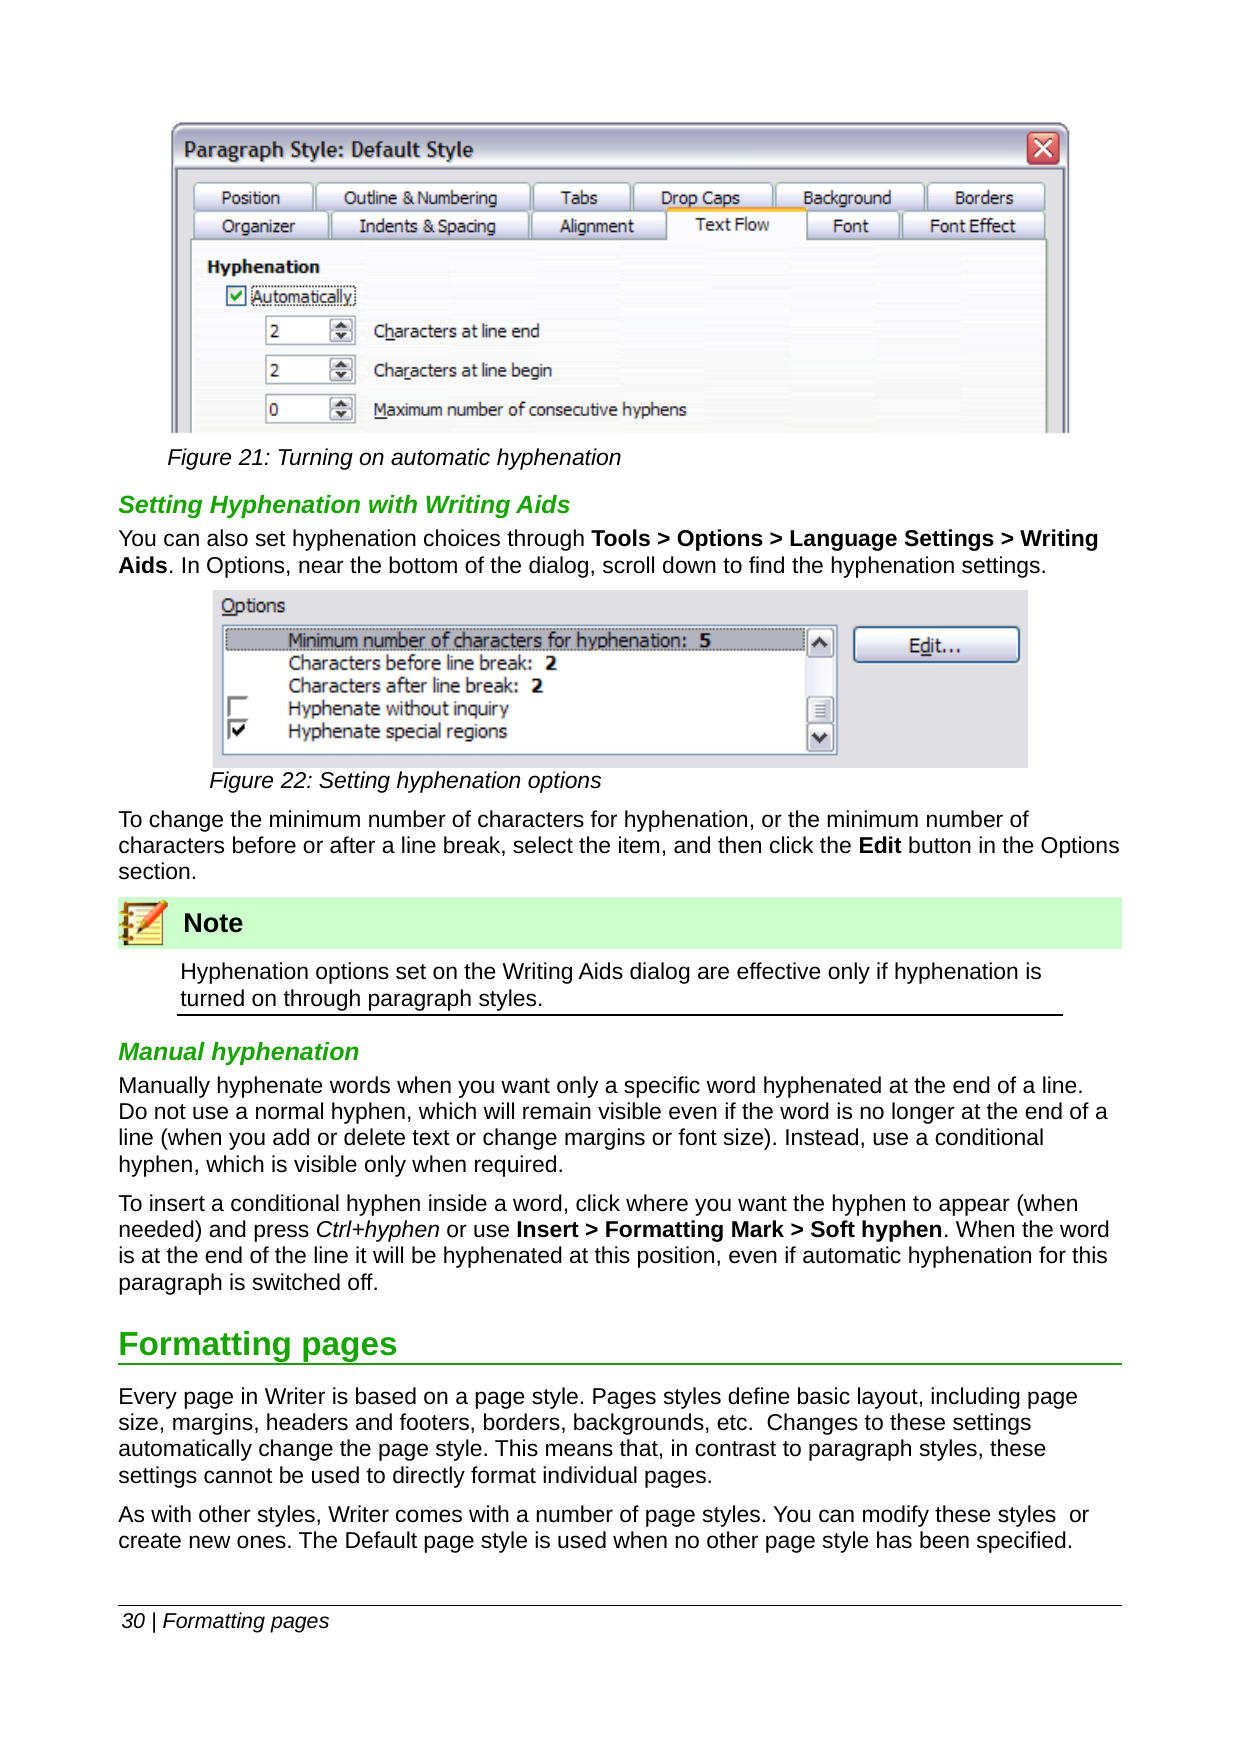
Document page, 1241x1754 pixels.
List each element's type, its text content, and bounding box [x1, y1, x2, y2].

picture [119, 898, 170, 949]
text Figure 22: Setting hyphenation options [209, 590, 1031, 793]
subtitle Note [118, 897, 1122, 949]
subtitle Formatting pages [118, 1324, 1122, 1363]
subtitle Manual hyphenation [118, 1037, 1122, 1066]
subtitle Setting Hyphenation with Writing Aids [118, 491, 1122, 519]
text Hyphenation options set on the Writing Aids dialog are effective only if hyphenation is turned on through paragraph styles. [177, 955, 1063, 1014]
text To insert a conditional hyphen inside a word, click where you want the hyphen to appear (when needed) and press Ctrl+hyphen or use Insert > Formatting Mark > Soft hyphen. When the word is at the end of the line it will be hyphenated at this position, even if automatic hyphenation for this paragraph is switched off. [118, 1189, 1122, 1295]
text Manually hyphenate words when you want only a specific word hyphenated at the end of a line. Do not use a normal hyphen, which will remain visible even if the word is no longer at the end of a line (when you add or delete text or change margins or font size). Instead, use a conditional hyphen, which is visible only when required. [118, 1072, 1122, 1177]
text Every page in Writer is based on a page style. Pages styles define basic layout, including page size, margins, headers and footers, borders, backgrounds, etc. Changes to these settings automatically change the page style. This means that, in contrast to paragraph styles, these settings cannot be used to directly format individual pages. [118, 1383, 1122, 1488]
text As with other styles, Writer comes with a number of page styles. You can modify these styles or create new ones. The Default page style is used when no other page style has been specified. [118, 1501, 1122, 1553]
picture [167, 118, 1074, 438]
text You can also set hyphenation choices through Tools > Options > Language Settings > Writing Aids. In Options, near the bottom of the dialog, scroll down to find the hyphenation settings. [118, 525, 1122, 578]
text Figure 21: Turning on automatic hyphenation [167, 438, 1073, 470]
text To change the minimum number of characters for hyphenation, or the minimum number of characters before or after a line break, select the item, and then click the Edit button in the Options section. [118, 806, 1122, 884]
picture [212, 590, 1028, 768]
